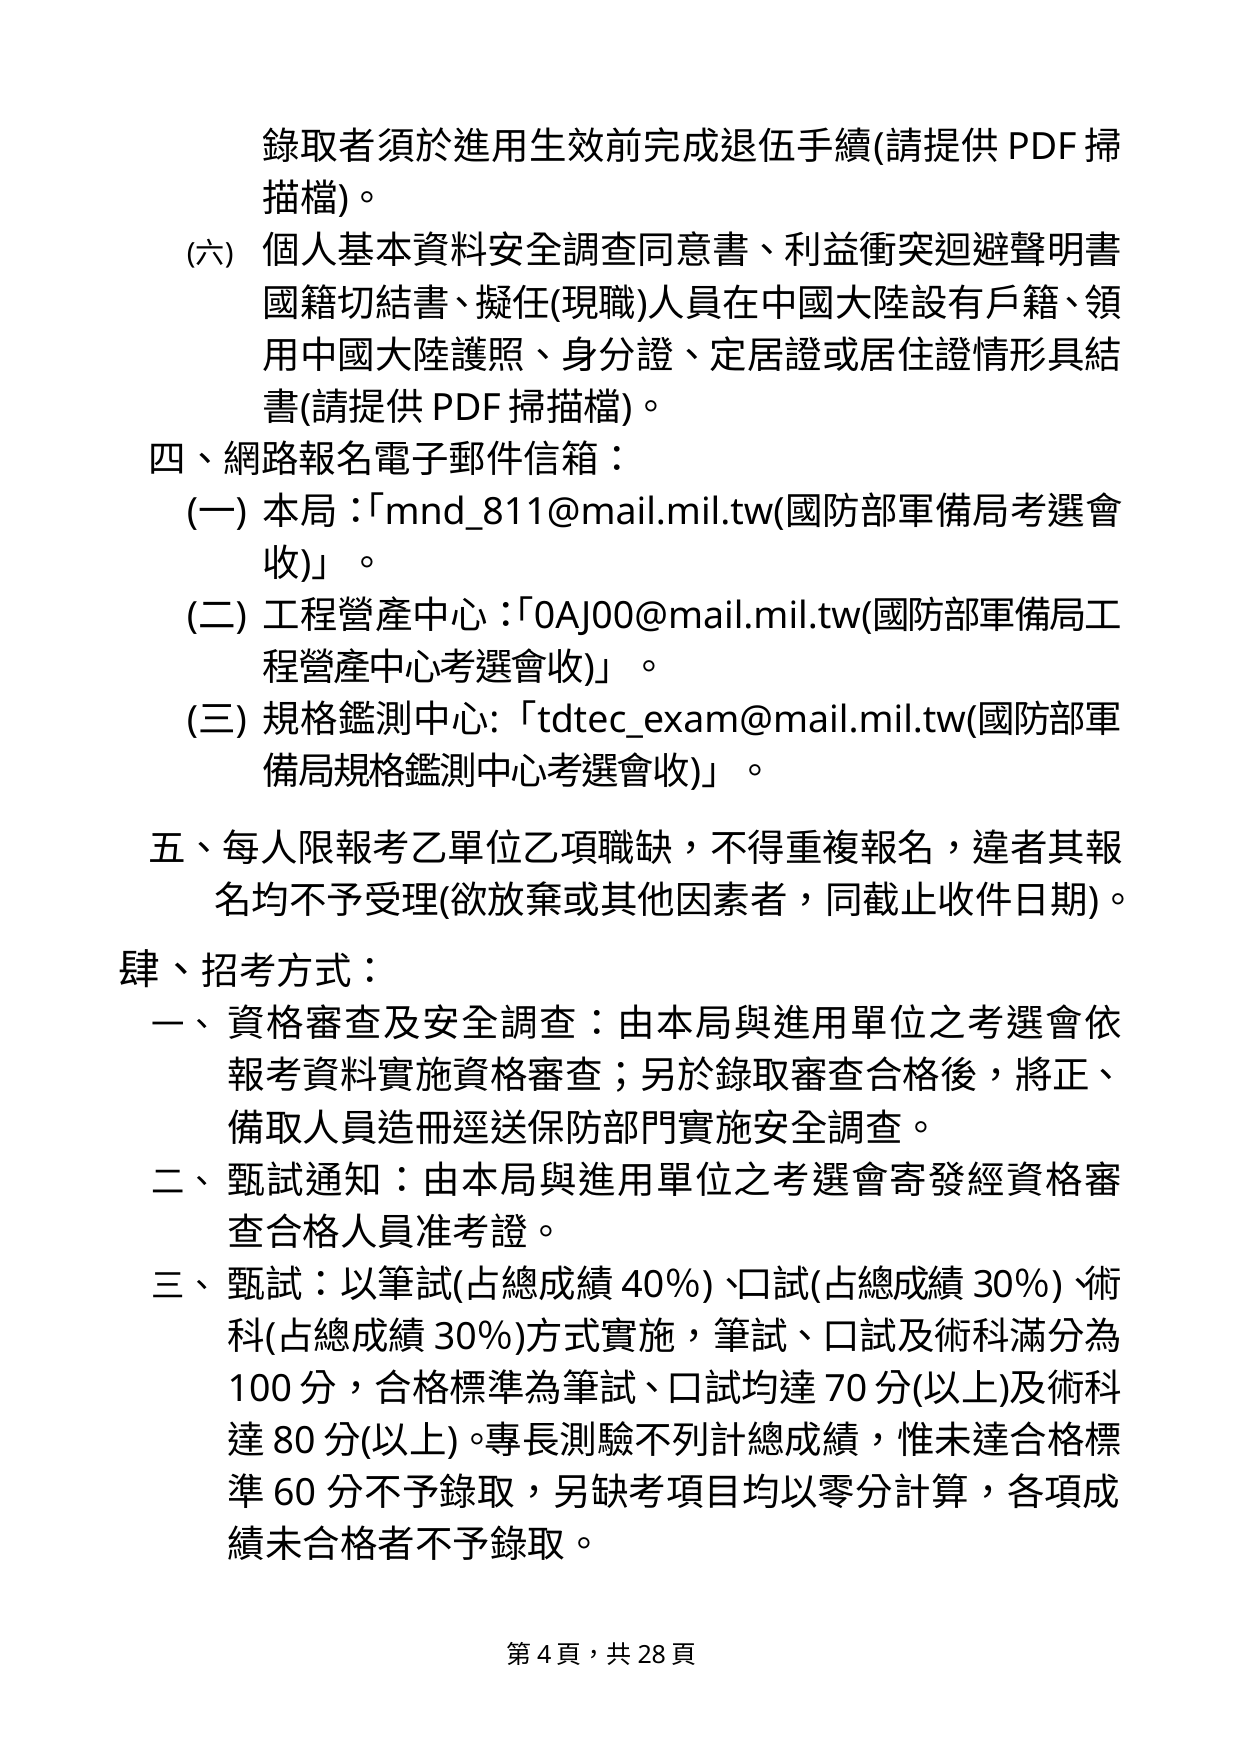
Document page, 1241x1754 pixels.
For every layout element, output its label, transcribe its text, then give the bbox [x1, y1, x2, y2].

list 資格審查及安全調查：由本局與進用單位之考選會依報考資料實施資格審查；另於錄取審查合格後，將正、備取人員造冊逕送保防部門實施安全調查。 [152, 995, 1122, 1151]
list 錄取者須於進用生效前完成退伍手續(請提供PDF掃描檔)。 [187, 118, 1122, 222]
text 四、網路報名電子郵件信箱： [149, 431, 1122, 483]
list 個人基本資料安全調查同意書、利益衝突迴避聲明書、國籍切結書、擬任(現職)人員在中國大陸設有戶籍、領用中國大陸護照、身分證、定居證或居住證情形具結書(請提供PDF掃描檔)。 [187, 222, 1122, 431]
list 本局：「mnd_811@mail.mil.tw(國防部軍備局考選會收)」。 [187, 483, 1122, 587]
list 甄試通知：由本局與進用單位之考選會寄發經資格審查合格人員准考證。 [152, 1151, 1122, 1256]
text 五、每人限報考乙單位乙項職缺，不得重複報名，違者其報名均不予受理(欲放棄或其他因素者，同截止收件日期)。 [149, 820, 1122, 924]
list 甄試：以筆試(占總成績40％)、口試(占總成績30％)、術科(占總成績30％)方式實施，筆試、口試及術科滿分為100分，合格標準為筆試、口試均達70分(以上)及術科達80分(以上)。專長測驗不列計總成績，惟未達合格標準60 分不予錄取，另缺考項目均以零分計算，各項成績未合格者不予錄取。 [152, 1256, 1122, 1568]
list 招考方式： [118, 943, 1122, 995]
list 規格鑑測中心:「tdtec_exam@mail.mil.tw(國防部軍備局規格鑑測中心考選會收)」。 [187, 691, 1122, 795]
list 工程營產中心：「0AJ00@mail.mil.tw(國防部軍備局工程營產中心考選會收)」。 [187, 587, 1122, 691]
